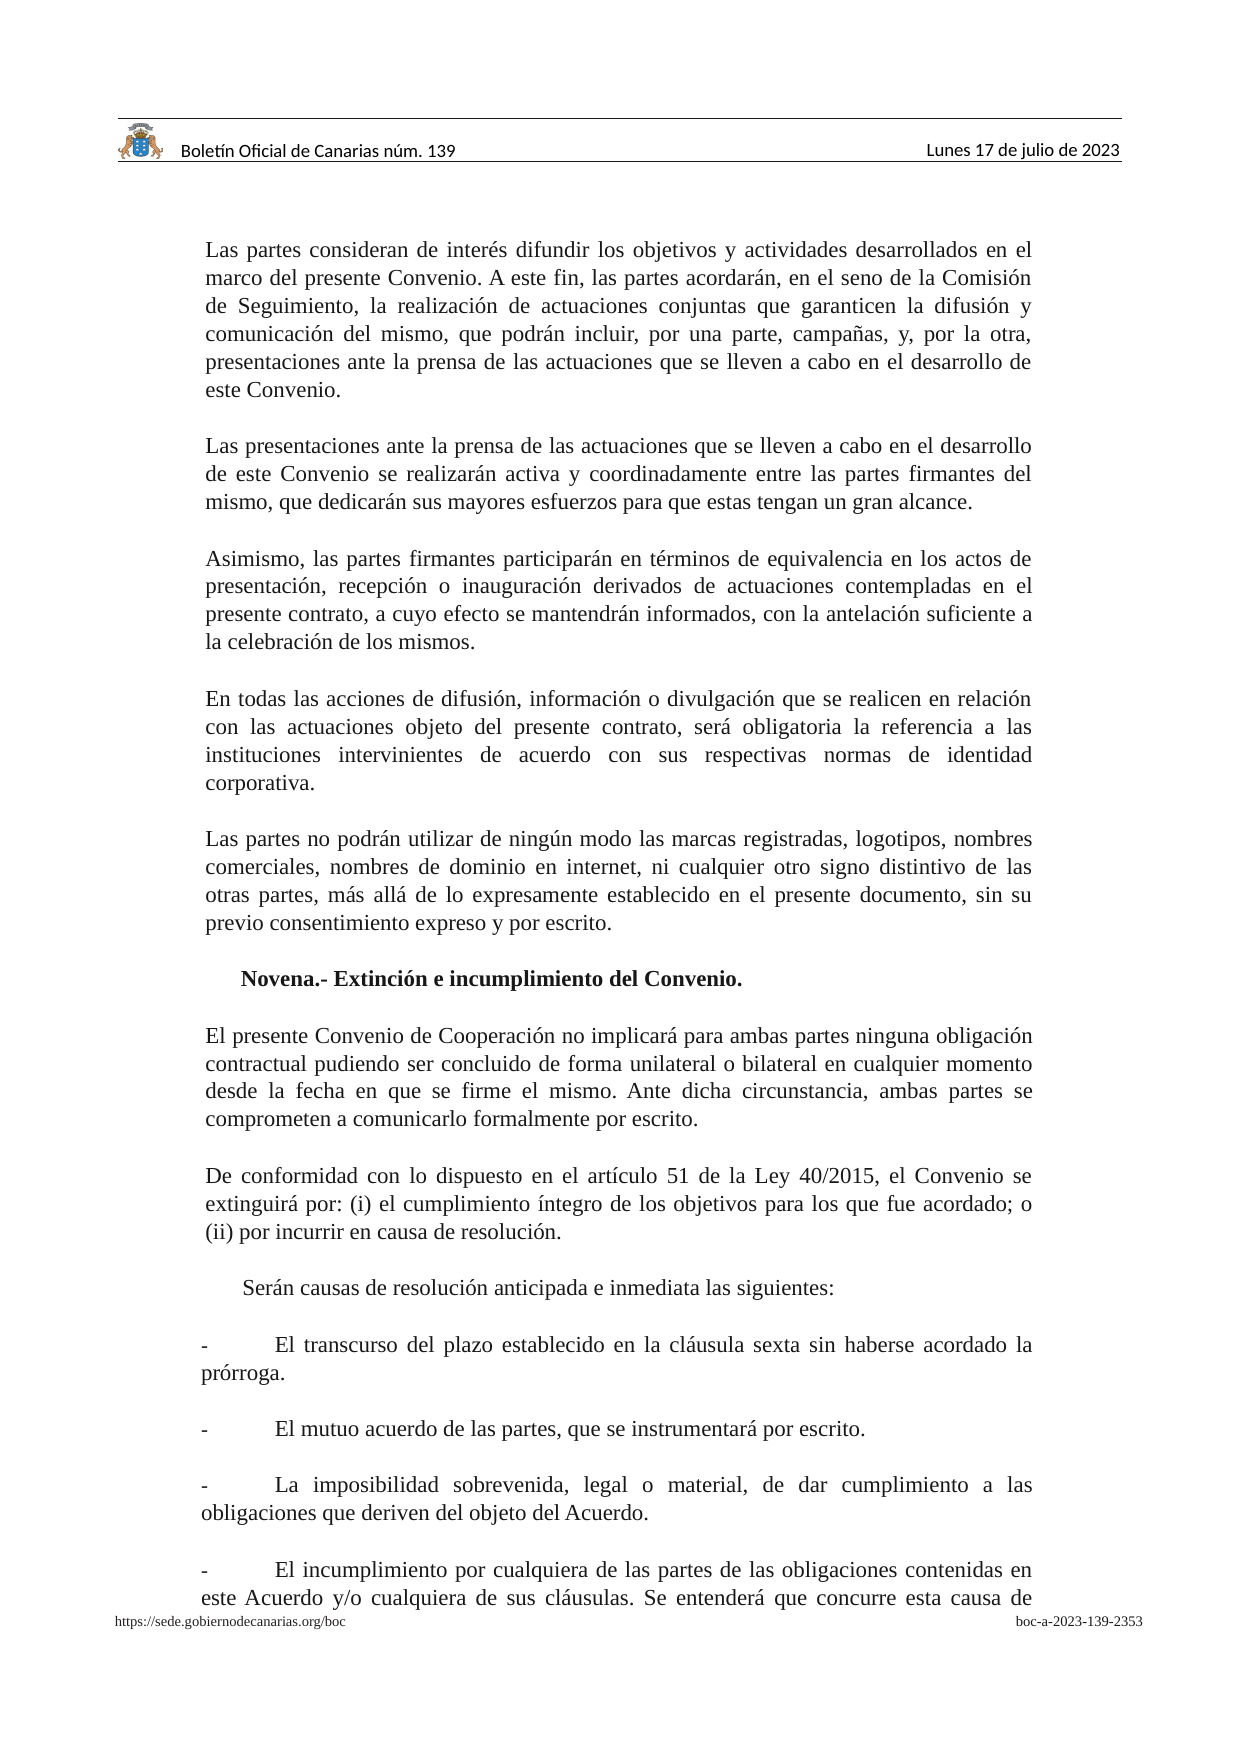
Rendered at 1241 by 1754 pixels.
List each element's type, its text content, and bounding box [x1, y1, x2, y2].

text Las partes no podrán utilizar de ningún modo las marcas registradas, logotipos, nombres comerciales, nombres de dominio en internet, ni cualquier otro signo distintivo de las otras partes, más allá de lo expresamente establecido en el presente documento, sin su previo consentimiento expreso y por escrito. [205, 825, 1034, 935]
text Las presentaciones ante la prensa de las actuaciones que se lleven a cabo en el desarrollo de este Convenio se realizarán activa y coordinadamente entre las partes firmantes del mismo, que dedicarán sus mayores esfuerzos para que estas tengan un gran alcance. [205, 432, 1034, 514]
text De conformidad con lo dispuesto en el artículo 51 de la Ley 40/2015, el Convenio se extinguirá por: (i) el cumplimiento íntegro de los objetivos para los que fue acordado; o (ii) por incurrir en causa de resolución. [205, 1162, 1034, 1244]
text Novena.- Extinción e incumplimiento del Convenio. [241, 965, 1034, 992]
list La imposibilidad sobrevenida, legal o material, de dar cumplimiento a las obligaciones que deriven del objeto del Acuerdo. [201, 1471, 1034, 1526]
list El mutuo acuerdo de las partes, que se instrumentará por escrito. [201, 1415, 1034, 1441]
text Las partes consideran de interés difundir los objetivos y actividades desarrollados en el marco del presente Convenio. A este fin, las partes acordarán, en el seno de la Comisión de Seguimiento, la realización de actuaciones conjuntas que garanticen la difusión y comunicación del mismo, que podrán incluir, por una parte, campañas, y, por la otra, presentaciones ante la prensa de las actuaciones que se lleven a cabo en el desarrollo de este Convenio. [205, 236, 1034, 402]
text En todas las acciones de difusión, información o divulgación que se realicen en relación con las actuaciones objeto del presente contrato, será obligatoria la referencia a las instituciones intervinientes de acuerdo con sus respectivas normas de identidad corporativa. [205, 685, 1034, 795]
text El presente Convenio de Cooperación no implicará para ambas partes ninguna obligación contractual pudiendo ser concluido de forma unilateral o bilateral en cualquier momento desde la fecha en que se firme el mismo. Ante dicha circunstancia, ambas partes se comprometen a comunicarlo formalmente por escrito. [205, 1022, 1034, 1132]
list El transcurso del plazo establecido en la cláusula sexta sin haberse acordado la prórroga. [201, 1331, 1034, 1385]
list El incumplimiento por cualquiera de las partes de las obligaciones contenidas en este Acuerdo y/o cualquiera de sus cláusulas. Se entenderá que concurre esta causa de [201, 1556, 1034, 1610]
text Asimismo, las partes firmantes participarán en términos de equivalencia en los actos de presentación, recepción o inauguración derivados de actuaciones contempladas en el presente contrato, a cuyo efecto se mantendrán informados, con la antelación suficiente a la celebración de los mismos. [205, 544, 1034, 655]
text Serán causas de resolución anticipada e inmediata las siguientes: [242, 1274, 1034, 1301]
